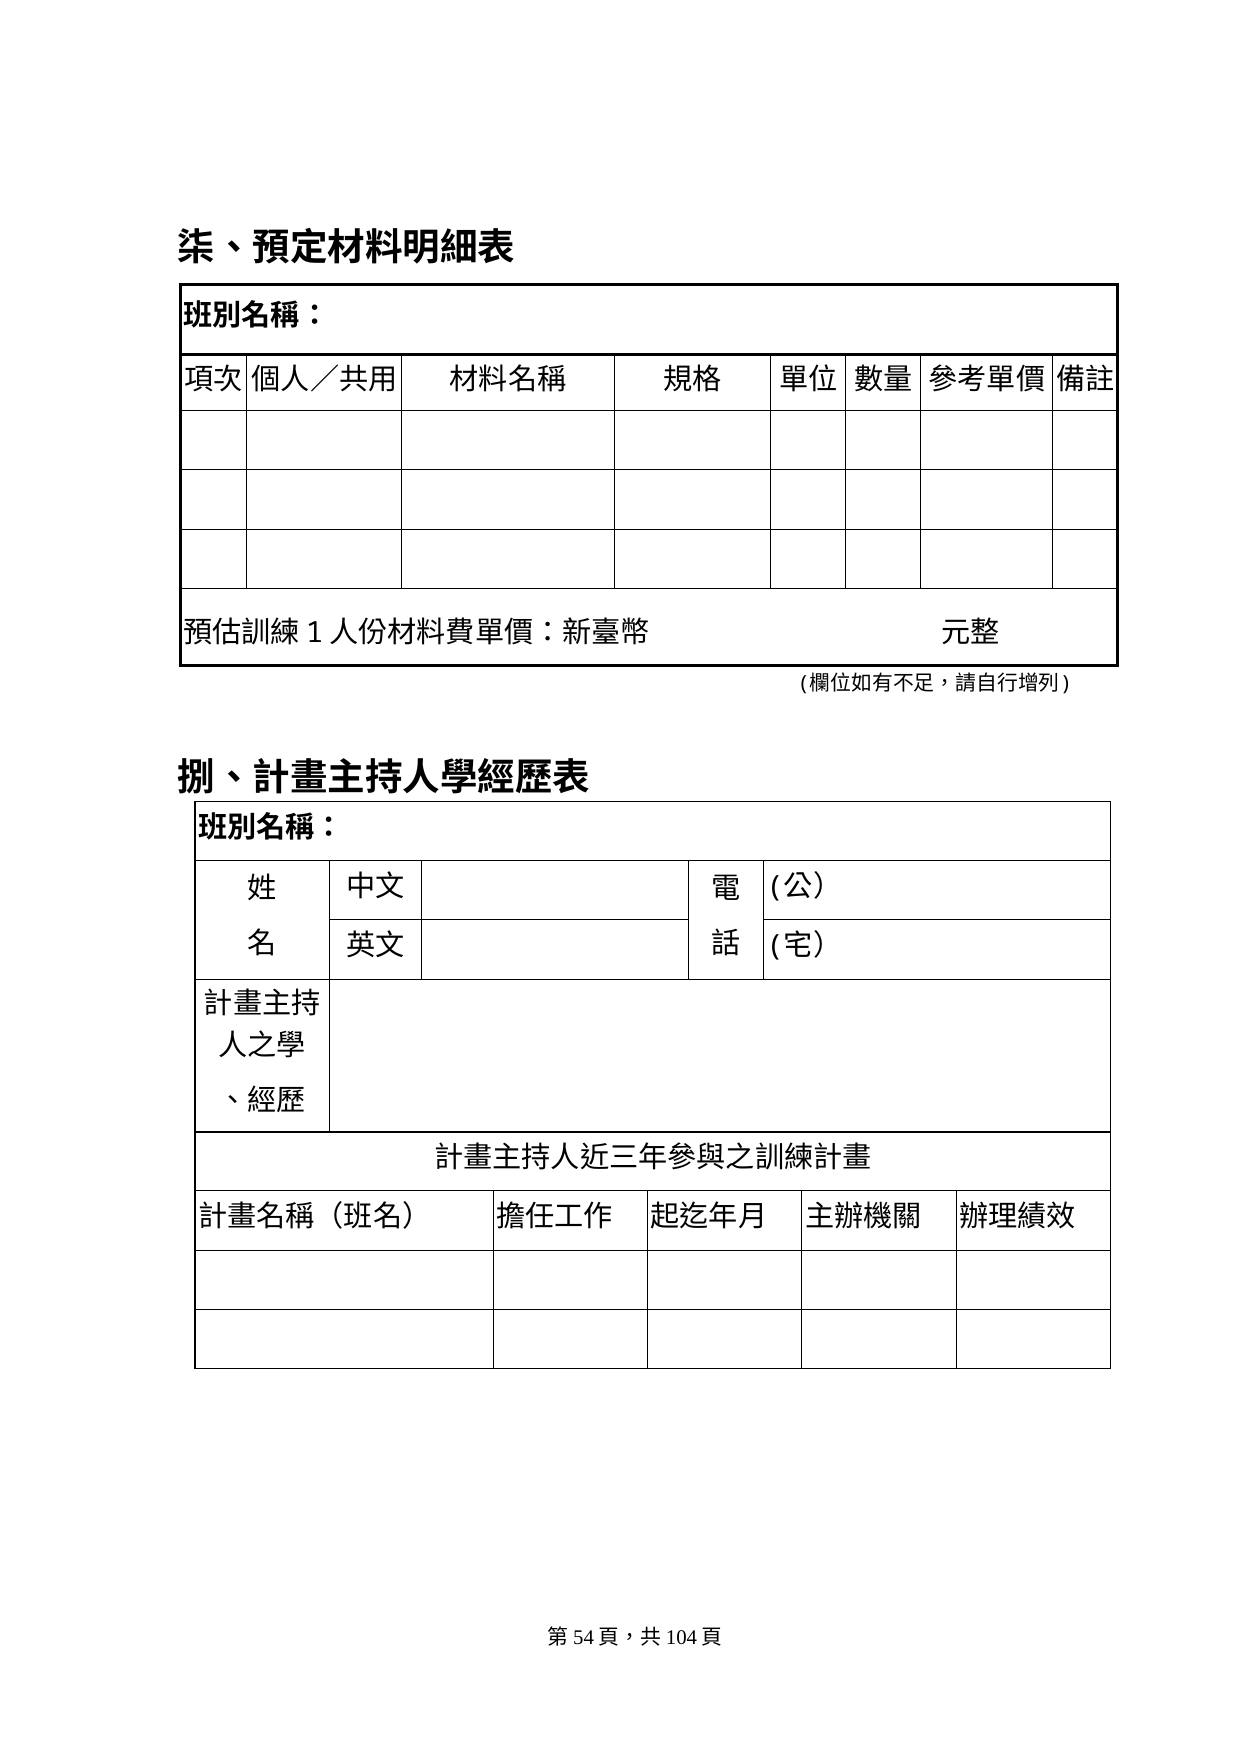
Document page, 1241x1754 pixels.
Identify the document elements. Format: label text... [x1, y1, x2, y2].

table_cell (宅） [764, 920, 1110, 978]
table_cell [615, 411, 770, 469]
table_cell [615, 470, 770, 528]
table_header 班別名稱： [196, 802, 1110, 860]
table_cell 中文 [330, 861, 421, 919]
table_cell [402, 530, 614, 587]
table_cell 英文 [330, 920, 421, 978]
table_cell 個人／共用 [247, 356, 401, 410]
text 柒、預定材料明細表 [177, 216, 1092, 271]
table_cell [494, 1251, 647, 1308]
table_cell [402, 411, 614, 469]
table_cell [402, 470, 614, 528]
table_cell 計畫主持人之學 、經歷 [196, 980, 329, 1131]
table_cell [422, 861, 688, 919]
table_cell [1053, 470, 1116, 528]
table_cell [771, 530, 845, 587]
table_cell [182, 411, 246, 469]
table_cell [802, 1251, 956, 1308]
table_cell [196, 1251, 493, 1308]
table_cell 擔任工作 [494, 1191, 647, 1249]
table_cell [494, 1310, 647, 1368]
table_cell 主辦機關 [802, 1191, 956, 1249]
table_cell [846, 530, 920, 587]
table_cell [615, 530, 770, 587]
table_cell 電 話 [689, 861, 763, 978]
table_cell [957, 1251, 1110, 1308]
table_cell [771, 470, 845, 528]
table_cell [846, 411, 920, 469]
table_cell 規格 [615, 356, 770, 410]
table_cell 數量 [846, 356, 920, 410]
table_cell 材料名稱 [402, 356, 614, 410]
table_cell [921, 470, 1052, 528]
table_cell (公） [764, 861, 1110, 919]
table_cell [921, 411, 1052, 469]
table_cell 計畫主持人近三年參與之訓練計畫 [196, 1133, 1110, 1190]
table_cell [182, 470, 246, 528]
table_cell [802, 1310, 956, 1368]
text 捌、計畫主持人學經歷表 [177, 747, 1092, 801]
table_cell 計畫名稱（班名） [196, 1191, 493, 1249]
table_cell [182, 530, 246, 587]
table_cell [422, 920, 688, 978]
table_cell [1053, 411, 1116, 469]
table_cell 辦理績效 [957, 1191, 1110, 1249]
table_cell 預估訓練1人份材料費單價：新臺幣 元整 [182, 589, 1116, 663]
table_cell [957, 1310, 1110, 1368]
table_cell [196, 1310, 493, 1368]
table_cell 起迄年月 [648, 1191, 801, 1249]
table_cell [921, 530, 1052, 587]
table_cell [648, 1251, 801, 1308]
table_cell 項次 [182, 356, 246, 410]
table_cell [247, 530, 401, 587]
table_cell [330, 980, 1110, 1131]
table_cell [846, 470, 920, 528]
table_cell [771, 411, 845, 469]
table_cell 備註 [1053, 356, 1116, 410]
table_cell 姓 名 [196, 861, 329, 978]
table_header 班別名稱： [182, 286, 1116, 352]
table_cell [1053, 530, 1116, 587]
table_cell [247, 470, 401, 528]
table_cell 單位 [771, 356, 845, 410]
table_cell [247, 411, 401, 469]
table_cell 參考單價 [921, 356, 1052, 410]
subtitle (欄位如有不足，請自行增列) [177, 667, 1072, 697]
table_cell [648, 1310, 801, 1368]
